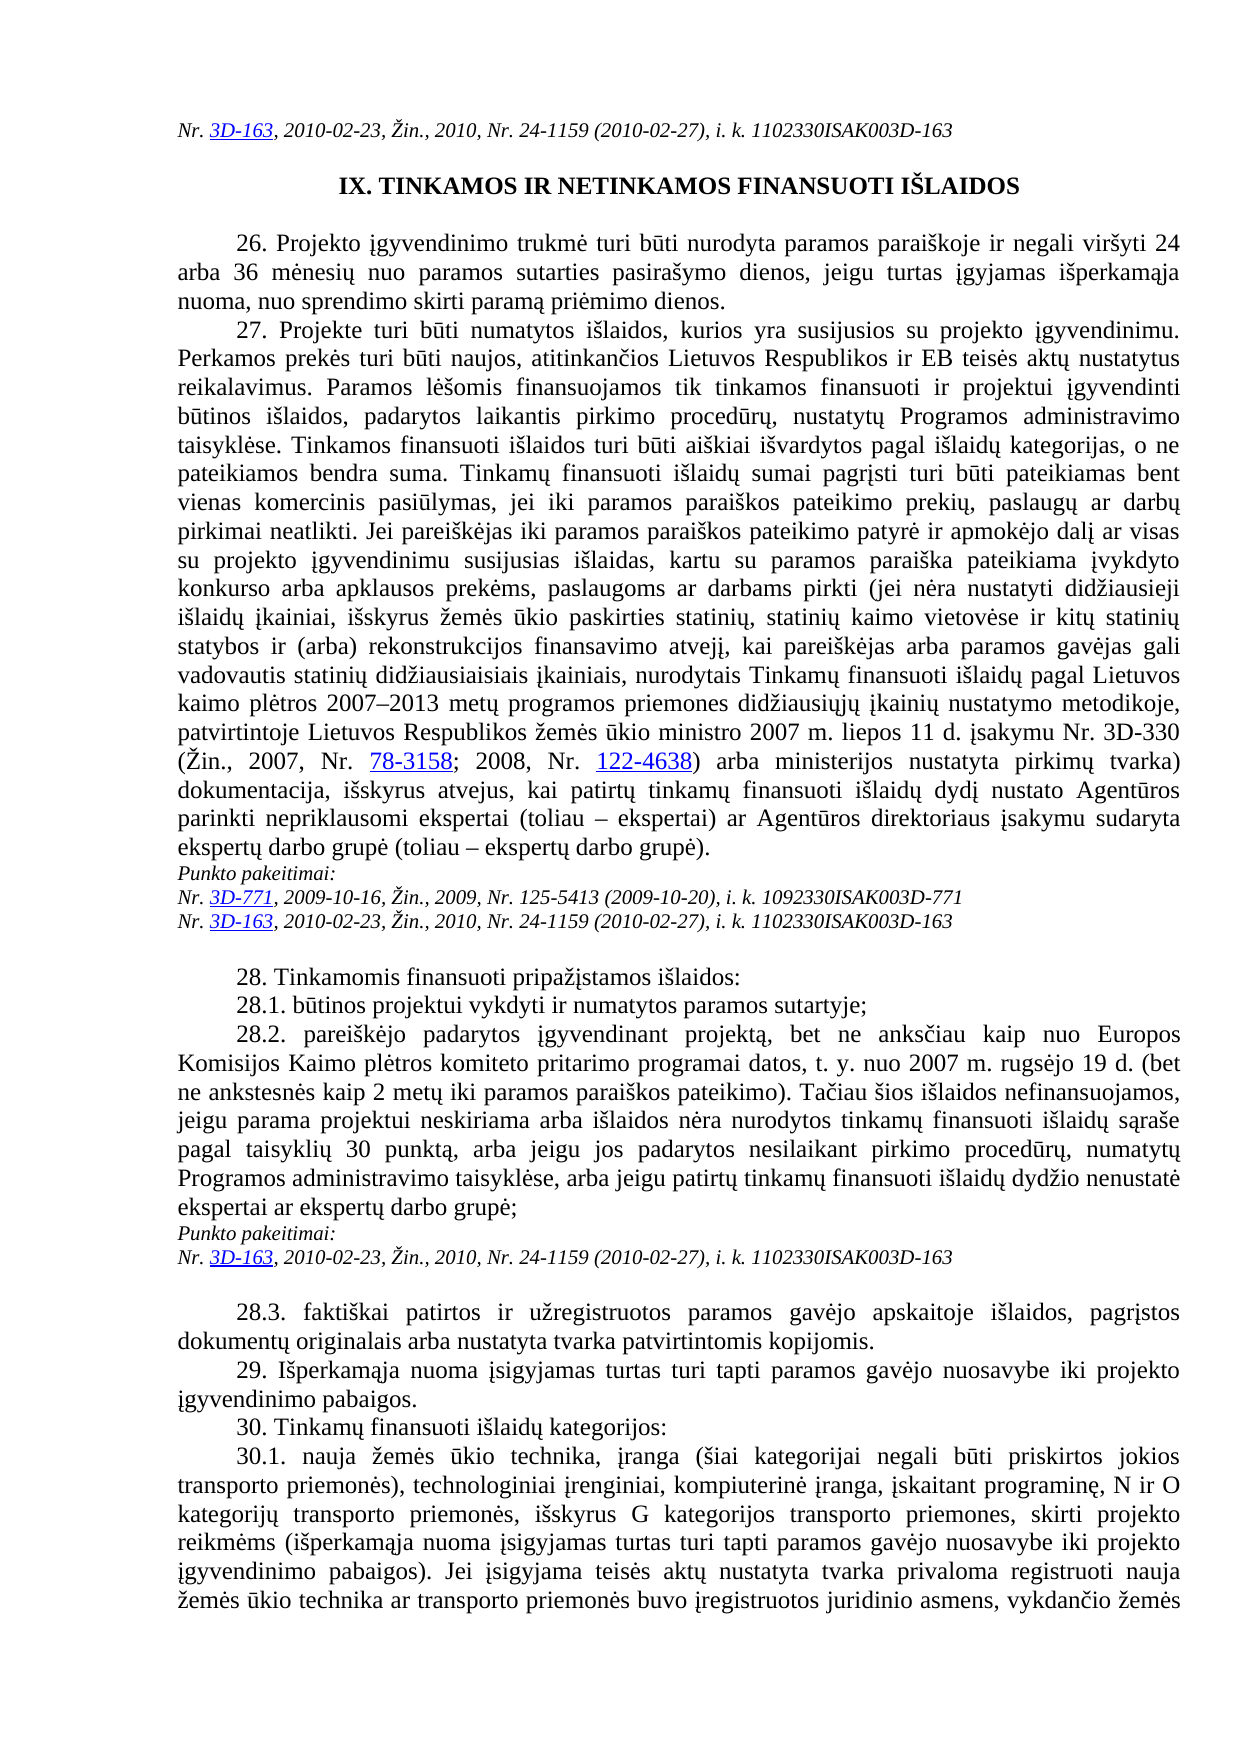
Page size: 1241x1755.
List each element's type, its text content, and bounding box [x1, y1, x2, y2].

text Nr. 3D-771, 2009-10-16, Žin., 2009, Nr. 125-5413 (2009-10-20), i. k. 1092330ISAK003D-771 [177, 885, 1181, 909]
text 30.1. nauja žemės ūkio technika, įranga (šiai kategorijai negali būti priskirtos jokios transporto priemonės), technologiniai įrenginiai, kompiuterinė įranga, įskaitant programinę, N ir O kategorijų transporto priemonės, išskyrus G kategorijos transporto priemones, skirti projekto reikmėms (išperkamąja nuoma įsigyjamas turtas turi tapti paramos gavėjo nuosavybe iki projekto įgyvendinimo pabaigos). Jei įsigyjama teisės aktų nustatyta tvarka privaloma registruoti nauja žemės ūkio technika ar transporto priemonės buvo įregistruotos juridinio asmens, vykdančio žemės [177, 1441, 1181, 1614]
text 28.1. būtinos projektui vykdyti ir numatytos paramos sutartyje; [177, 991, 1181, 1019]
text Nr. 3D-163, 2010-02-23, Žin., 2010, Nr. 24-1159 (2010-02-27), i. k. 1102330ISAK003D-163 [177, 909, 1181, 933]
text Punkto pakeitimai: [177, 1221, 1181, 1245]
text 29. Išperkamąja nuoma įsigyjamas turtas turi tapti paramos gavėjo nuosavybe iki projekto įgyvendinimo pabaigos. [177, 1355, 1181, 1412]
text 28. Tinkamomis finansuoti pripažįstamos išlaidos: [177, 962, 1181, 991]
text 30. Tinkamų finansuoti išlaidų kategorijos: [177, 1412, 1181, 1441]
text IX. TINKAMOS IR NETINKAMOS FINANSUOTI IŠLAIDOS [177, 171, 1181, 200]
text 28.2. pareiškėjo padarytos įgyvendinant projektą, bet ne anksčiau kaip nuo Europos Komisijos Kaimo plėtros komiteto pritarimo programai datos, t. y. nuo 2007 m. rugsėjo 19 d. (bet ne ankstesnės kaip 2 metų iki paramos paraiškos pateikimo). Tačiau šios išlaidos nefinansuojamos, jeigu parama projektui neskiriama arba išlaidos nėra nurodytos tinkamų finansuoti išlaidų sąraše pagal taisyklių 30 punktą, arba jeigu jos padarytos nesilaikant pirkimo procedūrų, numatytų Programos administravimo taisyklėse, arba jeigu patirtų tinkamų finansuoti išlaidų dydžio nenustatė ekspertai ar ekspertų darbo grupė; [177, 1019, 1181, 1221]
text 28.3. faktiškai patirtos ir užregistruotos paramos gavėjo apskaitoje išlaidos, pagrįstos dokumentų originalais arba nustatyta tvarka patvirtintomis kopijomis. [177, 1297, 1181, 1355]
text 27. Projekte turi būti numatytos išlaidos, kurios yra susijusios su projekto įgyvendinimu. Perkamos prekės turi būti naujos, atitinkančios Lietuvos Respublikos ir EB teisės aktų nustatytus reikalavimus. Paramos lėšomis finansuojamos tik tinkamos finansuoti ir projektui įgyvendinti būtinos išlaidos, padarytos laikantis pirkimo procedūrų, nustatytų Programos administravimo taisyklėse. Tinkamos finansuoti išlaidos turi būti aiškiai išvardytos pagal išlaidų kategorijas, o ne pateikiamos bendra suma. Tinkamų finansuoti išlaidų sumai pagrįsti turi būti pateikiamas bent vienas komercinis pasiūlymas, jei iki paramos paraiškos pateikimo prekių, paslaugų ar darbų pirkimai neatlikti. Jei pareiškėjas iki paramos paraiškos pateikimo patyrė ir apmokėjo dalį ar visas su projekto įgyvendinimu susijusias išlaidas, kartu su paramos paraiška pateikiama įvykdyto konkurso arba apklausos prekėms, paslaugoms ar darbams pirkti (jei nėra nustatyti didžiausieji išlaidų įkainiai, išskyrus žemės ūkio paskirties statinių, statinių kaimo vietovėse ir kitų statinių statybos ir (arba) rekonstrukcijos finansavimo atvejį, kai pareiškėjas arba paramos gavėjas gali vadovautis statinių didžiausiaisiais įkainiais, nurodytais Tinkamų finansuoti išlaidų pagal Lietuvos kaimo plėtros 2007–2013 metų programos priemones didžiausiųjų įkainių nustatymo metodikoje, patvirtintoje Lietuvos Respublikos žemės ūkio ministro 2007 m. liepos 11 d. įsakymu Nr. 3D-330 (Žin., 2007, Nr. 78-3158; 2008, Nr. 122-4638) arba ministerijos nustatyta pirkimų tvarka) dokumentacija, išskyrus atvejus, kai patirtų tinkamų finansuoti išlaidų dydį nustato Agentūros parinkti nepriklausomi ekspertai (toliau – ekspertai) ar Agentūros direktoriaus įsakymu sudaryta ekspertų darbo grupė (toliau – ekspertų darbo grupė). [177, 315, 1181, 861]
text Nr. 3D-163, 2010-02-23, Žin., 2010, Nr. 24-1159 (2010-02-27), i. k. 1102330ISAK003D-163 [177, 1245, 1181, 1269]
text Nr. 3D-163, 2010-02-23, Žin., 2010, Nr. 24-1159 (2010-02-27), i. k. 1102330ISAK003D-163 [177, 118, 1181, 142]
text Punkto pakeitimai: [177, 861, 1181, 885]
text 26. Projekto įgyvendinimo trukmė turi būti nurodyta paramos paraiškoje ir negali viršyti 24 arba 36 mėnesių nuo paramos sutarties pasirašymo dienos, jeigu turtas įgyjamas išperkamąja nuoma, nuo sprendimo skirti paramą priėmimo dienos. [177, 228, 1181, 315]
